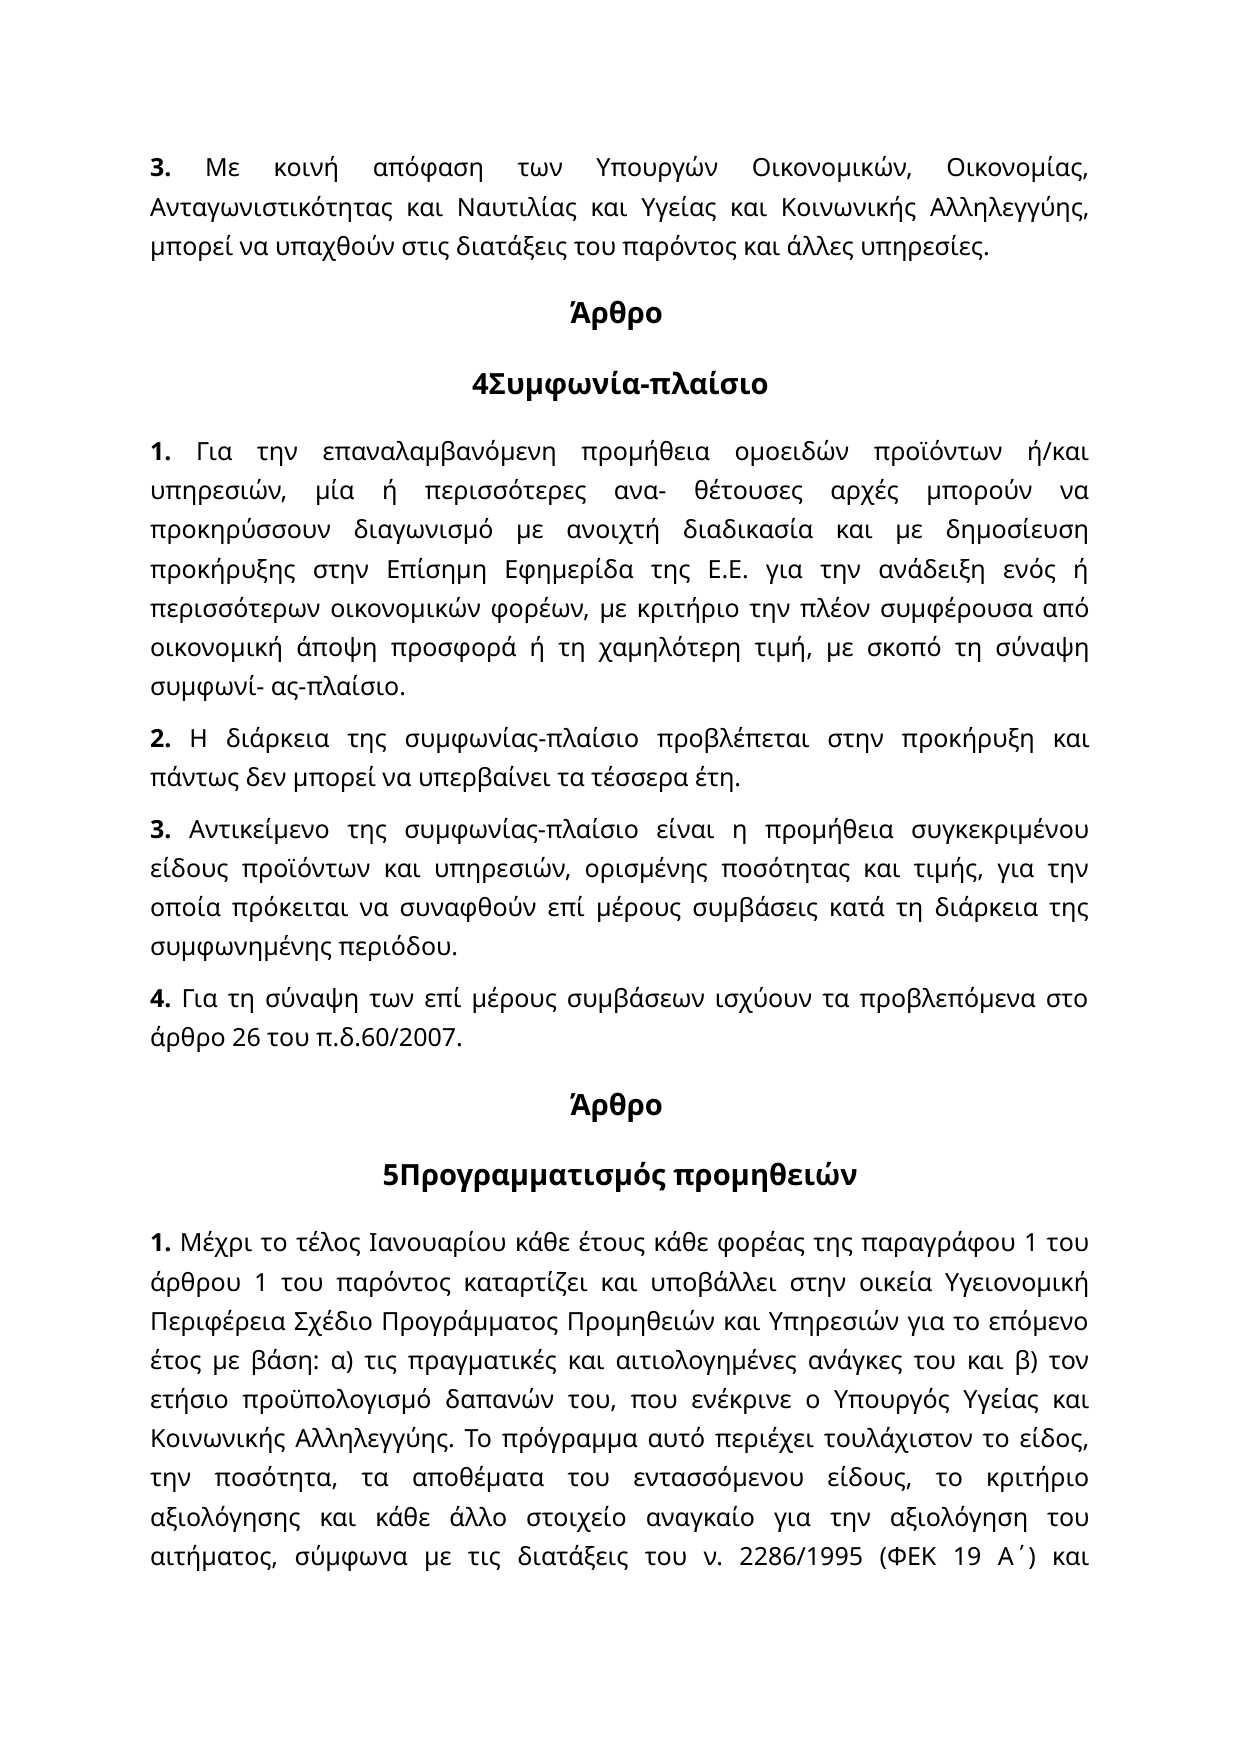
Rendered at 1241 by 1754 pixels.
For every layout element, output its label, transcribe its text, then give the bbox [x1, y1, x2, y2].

text 1. Μέχρι το τέλος Ιανουαρίου κάθε έτους κάθε φορέας της παραγράφου 1 του άρθρου 1 του παρόντος καταρτίζει και υποβάλλει στην οικεία Υγειονομική Περιφέρεια Σχέδιο Προγράμματος Προμηθειών και Υπηρεσιών για το επόμενο έτος με βάση: α) τις πραγματικές και αιτιολογημένες ανάγκες του και β) τον ετήσιο προϋπολογισμό δαπανών του, που ενέκρινε ο Υπουργός Υγείας και Κοινωνικής Αλληλεγγύης. Το πρόγραμμα αυτό περιέχει τουλάχιστον το είδος, την ποσότητα, τα αποθέματα του εντασσόμενου είδους, το κριτήριο αξιολόγησης και κάθε άλλο στοιχείο αναγκαίο για την αξιολόγηση του αιτήματος, σύμφωνα με τις διατάξεις του ν. 2286/1995 (ΦΕΚ 19 Α΄) και [150, 1225, 1090, 1572]
subtitle Άρθρο [150, 1084, 1090, 1123]
subtitle 5Προγραμματισμός προμηθειών [150, 1154, 1090, 1194]
text 3. Αντικείμενο της συμφωνίας-πλαίσιο είναι η προμήθεια συγκεκριμένου είδους προϊόντων και υπηρεσιών, ορισμένης ποσότητας και τιμής, για την οποία πρόκειται να συναφθούν επί μέρους συμβάσεις κατά τη διάρκεια της συμφωνημένης περιόδου. [150, 811, 1090, 963]
subtitle 4Συμφωνία-πλαίσιο [150, 363, 1090, 403]
text 3. Με κοινή απόφαση των Υπουργών Οικονομικών, Οικονομίας, Ανταγωνιστικότητας και Ναυτιλίας και Υγείας και Κοινωνικής Αλληλεγγύης, μπορεί να υπαχθούν στις διατάξεις του παρόντος και άλλες υπηρεσίες. [150, 150, 1090, 262]
subtitle Άρθρο [150, 292, 1090, 332]
text 4. Για τη σύναψη των επί μέρους συμβάσεων ισχύουν τα προβλεπόμενα στο άρθρο 26 του π.δ.60/2007. [150, 980, 1090, 1054]
text 1. Για την επαναλαμβανόμενη προμήθεια ομοειδών προϊόντων ή/και υπηρεσιών, μία ή περισσότερες ανα- θέτουσες αρχές μπορούν να προκηρύσσουν διαγωνισμό με ανοιχτή διαδικασία και με δημοσίευση προκήρυξης στην Επίσημη Εφημερίδα της Ε.Ε. για την ανάδειξη ενός ή περισσότερων οικονομικών φορέων, με κριτήριο την πλέον συμφέρουσα από οικονομική άποψη προσφορά ή τη χαμηλότερη τιμή, με σκοπό τη σύναψη συμφωνί- ας-πλαίσιο. [150, 434, 1090, 703]
text 2. Η διάρκεια της συμφωνίας-πλαίσιο προβλέπεται στην προκήρυξη και πάντως δεν μπορεί να υπερβαίνει τα τέσσερα έτη. [150, 720, 1090, 794]
